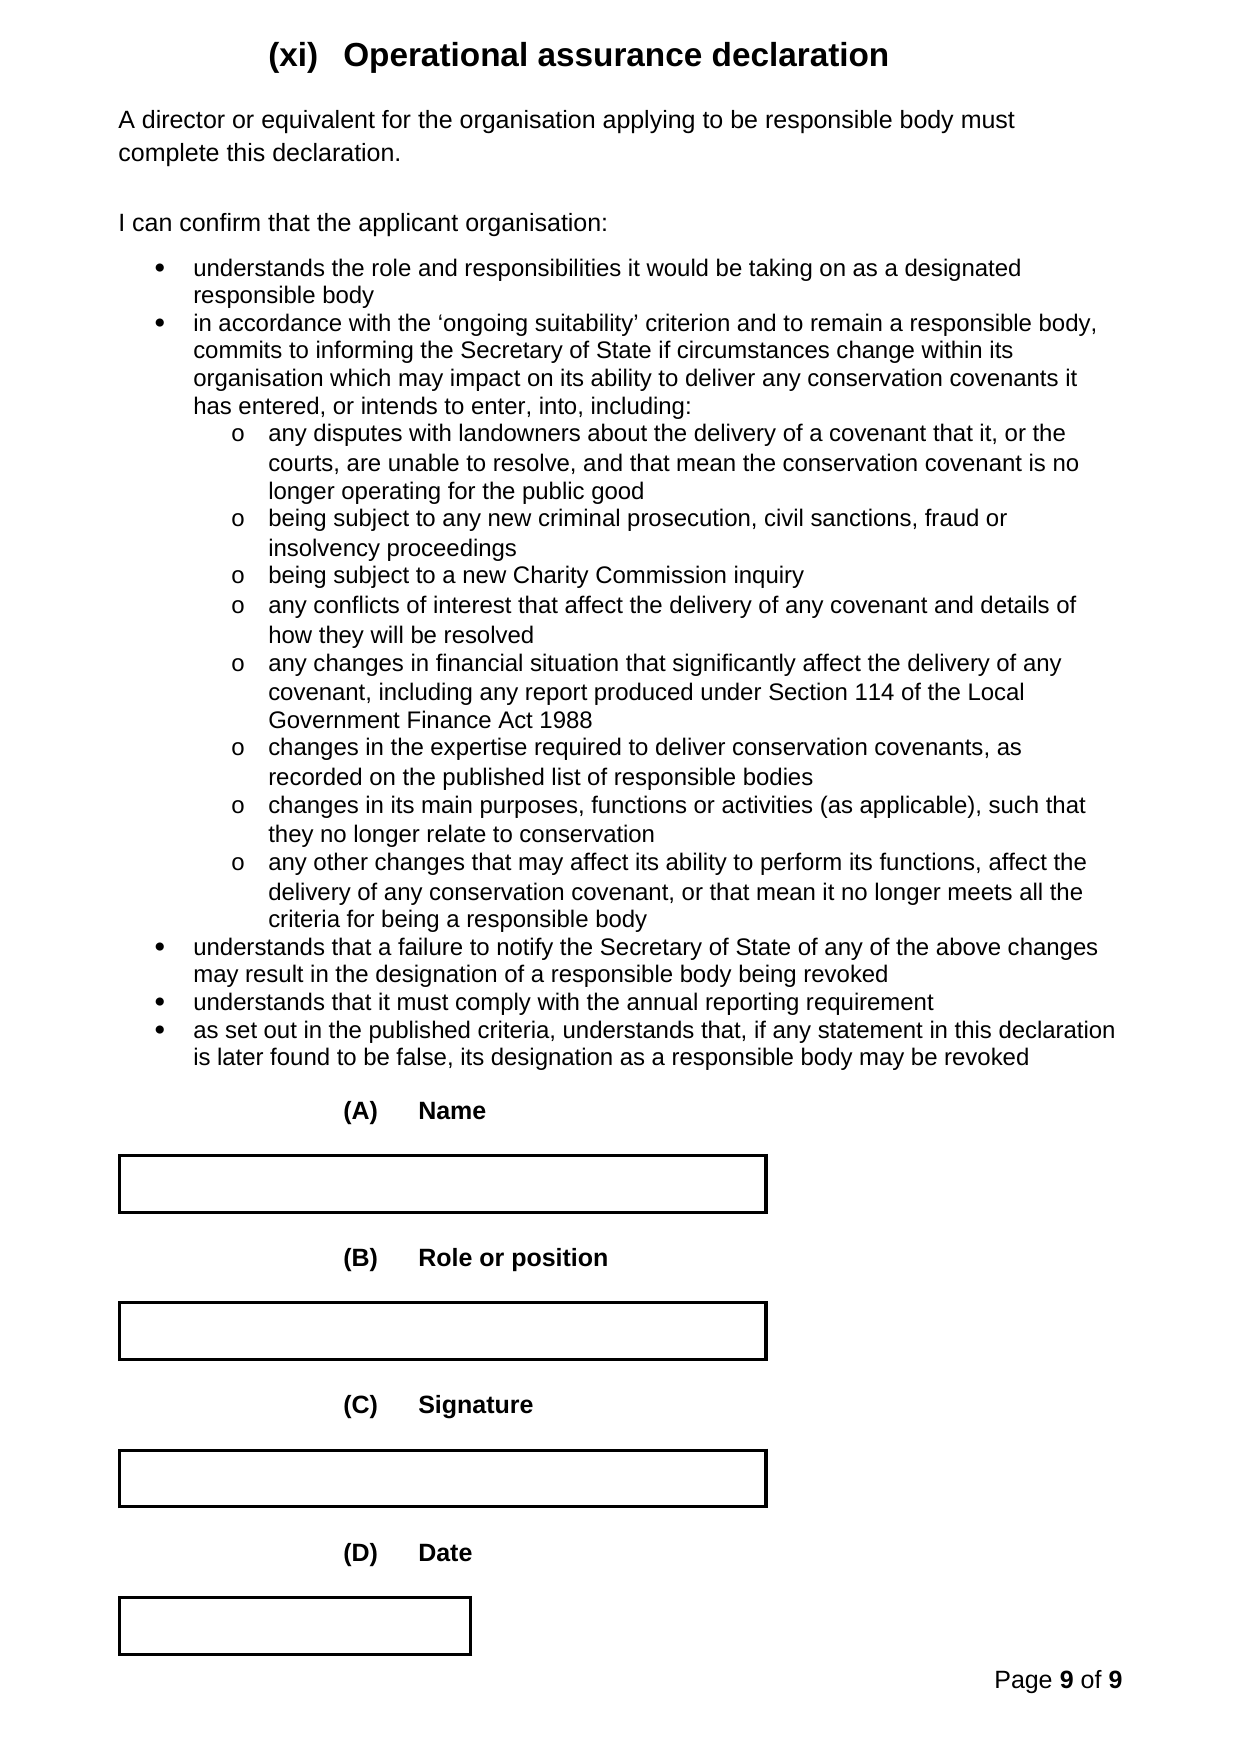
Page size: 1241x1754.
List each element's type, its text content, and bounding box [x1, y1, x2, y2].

list being subject to a new Charity Commission inquiry [231, 561, 1122, 591]
list understands that it must comply with the annual reporting requirement [156, 988, 1122, 1016]
list changes in its main purposes, functions or activities (as applicable), such that they no longer relate to conservation [231, 791, 1122, 848]
subtitle Operational assurance declaration [268, 35, 1122, 74]
list being subject to any new criminal prosecution, civil sanctions, fraud or insolvency proceedings [231, 504, 1122, 561]
list any other changes that may affect its ability to perform its functions, affect the delivery of any conservation covenant, or that mean it no longer meets all the criteria for being a responsible body [231, 848, 1122, 933]
list as set out in the published criteria, understands that, if any statement in this declaration is later found to be false, its designation as a responsible body may be revoked [156, 1016, 1122, 1071]
list any conflicts of interest that affect the delivery of any covenant and details of how they will be resolved [231, 591, 1122, 648]
list any changes in financial situation that significantly affect the delivery of any covenant, including any report produced under Section 114 of the Local Government Finance Act 1988 [231, 648, 1122, 733]
subtitle Signature [343, 1390, 1122, 1419]
list understands the role and responsibilities it would be taking on as a designated responsible body [156, 254, 1122, 309]
subtitle Name [343, 1096, 1122, 1124]
list changes in the expertise required to deliver conservation covenants, as recorded on the published list of responsible bodies [231, 733, 1122, 791]
text I can confirm that the applicant organisation: [118, 208, 1122, 237]
subtitle Role or position [343, 1243, 1122, 1272]
text A director or equivalent for the organisation applying to be responsible body must complete this declaration. [118, 104, 1122, 166]
list understands that a failure to notify the Secretary of State of any of the above changes may result in the designation of a responsible body being revoked [156, 933, 1122, 988]
list in accordance with the ‘ongoing suitability’ criterion and to remain a responsible body, commits to informing the Secretary of State if circumstances change within its organisation which may impact on its ability to deliver any conservation covenants it has entered, or intends to enter, into, including: [156, 309, 1122, 419]
subtitle Date [343, 1538, 1122, 1566]
list any disputes with landowners about the delivery of a covenant that it, or the courts, are unable to resolve, and that mean the conservation covenant is no longer operating for the public good [231, 419, 1122, 504]
